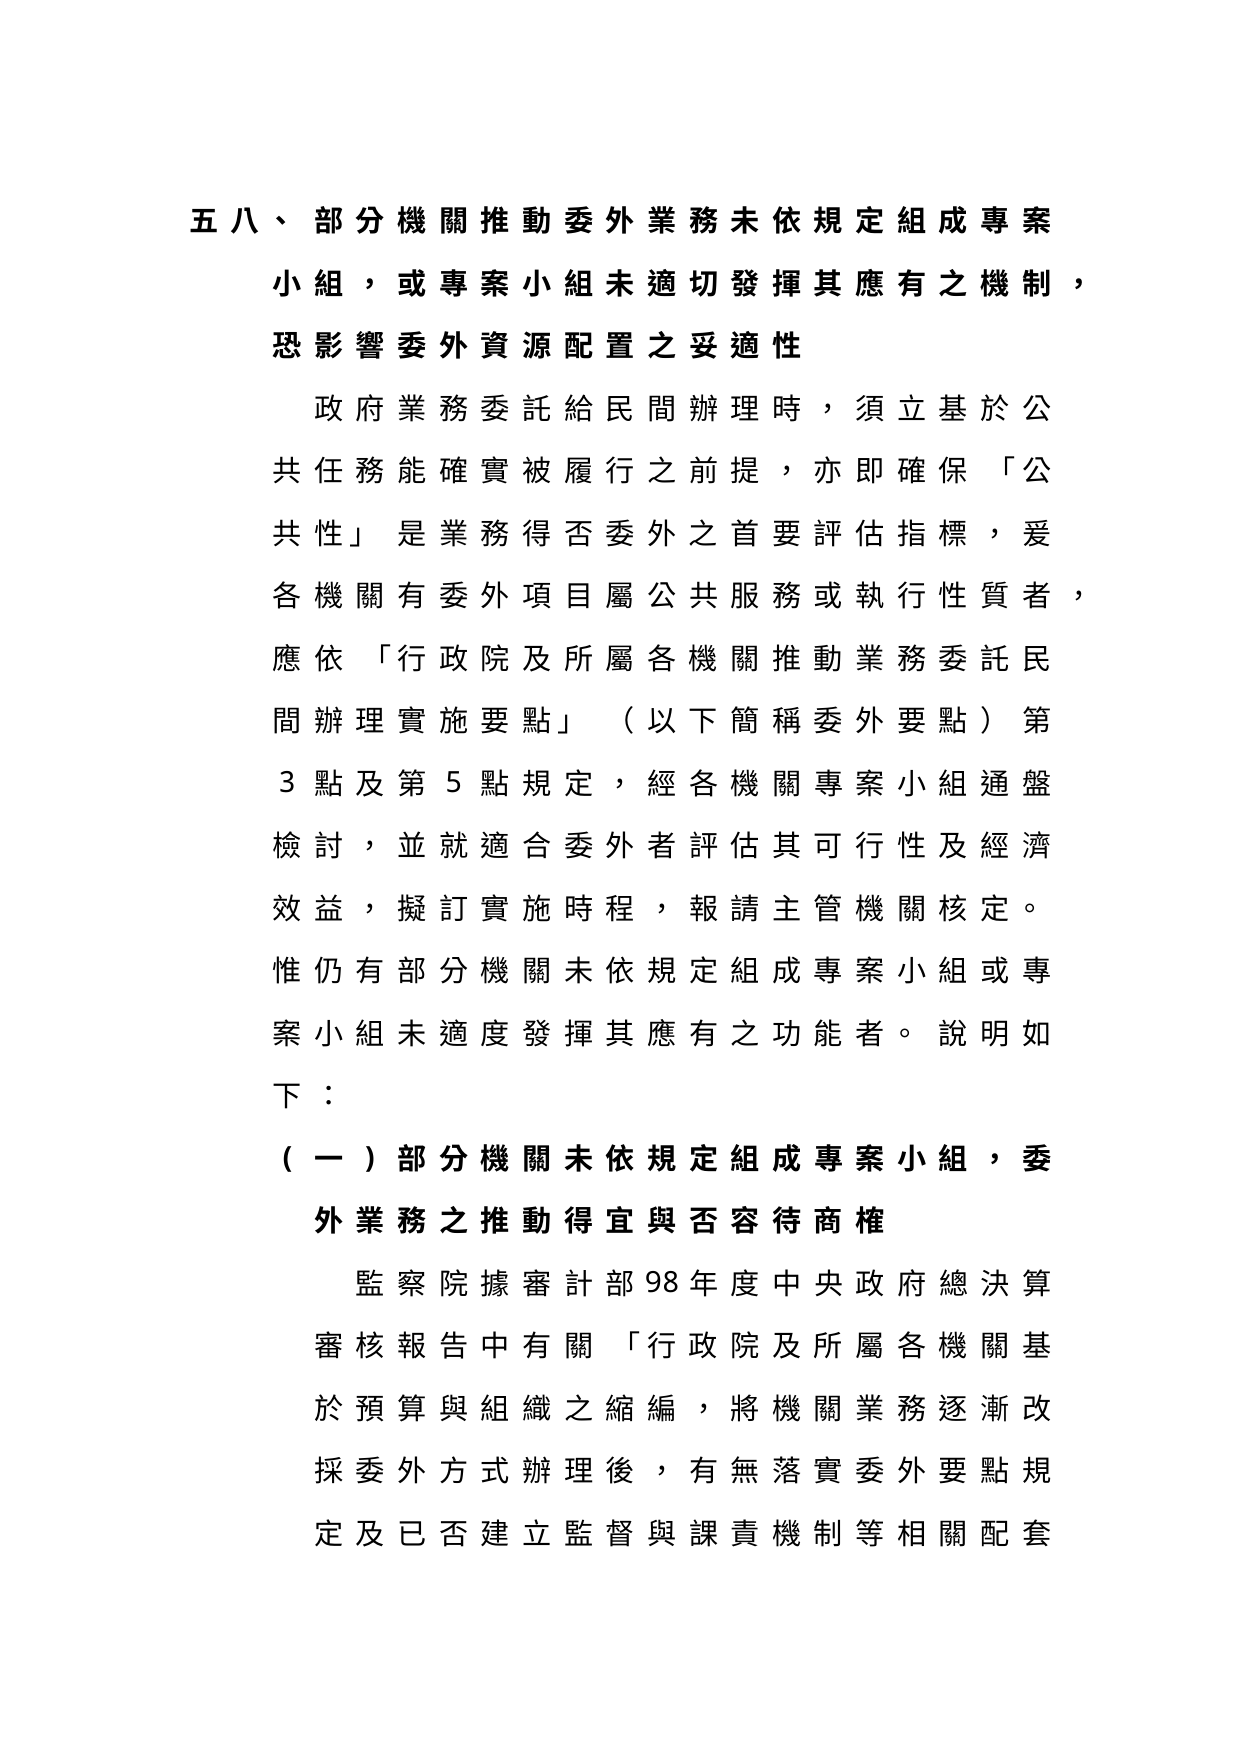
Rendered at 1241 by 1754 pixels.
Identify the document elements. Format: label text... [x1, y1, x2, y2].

text 政府業務委託給民間辦理時，須立基於公共任務能確實被履行之前提，亦即確保「公共性」是業務得否委外之首要評估指標，爰各機關有委外項目屬公共服務或執行性質者，應依「行政院及所屬各機關推動業務委託民間辦理實施要點」（以下簡稱委外要點）第3點及第5點規定，經各機關專案小組通盤檢討，並就適合委外者評估其可行性及經濟效益，擬訂實施時程，報請主管機關核定。惟仍有部分機關未依規定組成專案小組或專案小組未適度發揮其應有之功能者。說明如下： [242, 365, 1058, 1115]
text 監察院據審計部98年度中央政府總決算審核報告中有關「行政院及所屬各機關基於預算與組織之縮編，將機關業務逐漸改採委外方式辦理後，有無落實委外要點規定及已否建立監督與課責機制等相關配套措施」等載述，經實施調查後，於100年11月22日提出調查報告，其中針對委外業務之執行面指出，行政院及所屬各機關推動業務委外，部分機關未組成專案小組推動委外事宜，或業務項目未透過專案小組審議，顯有疏失。嗣經行政院於101年2月間提出回應說明表示，該院於100年8月23日修正委外要點後，已要求各機關均應成立專案小組，落實專案小組審核機制。 [271, 1240, 1058, 1552]
text (一)部分機關未依規定組成專案小組，委外業務之推動得宜與否容待商榷 [242, 1115, 1058, 1240]
text 五八、部分機關推動委外業務未依規定組成專案小組，或專案小組未適切發揮其應有之機制，恐影響委外資源配置之妥適性 [183, 177, 1058, 365]
